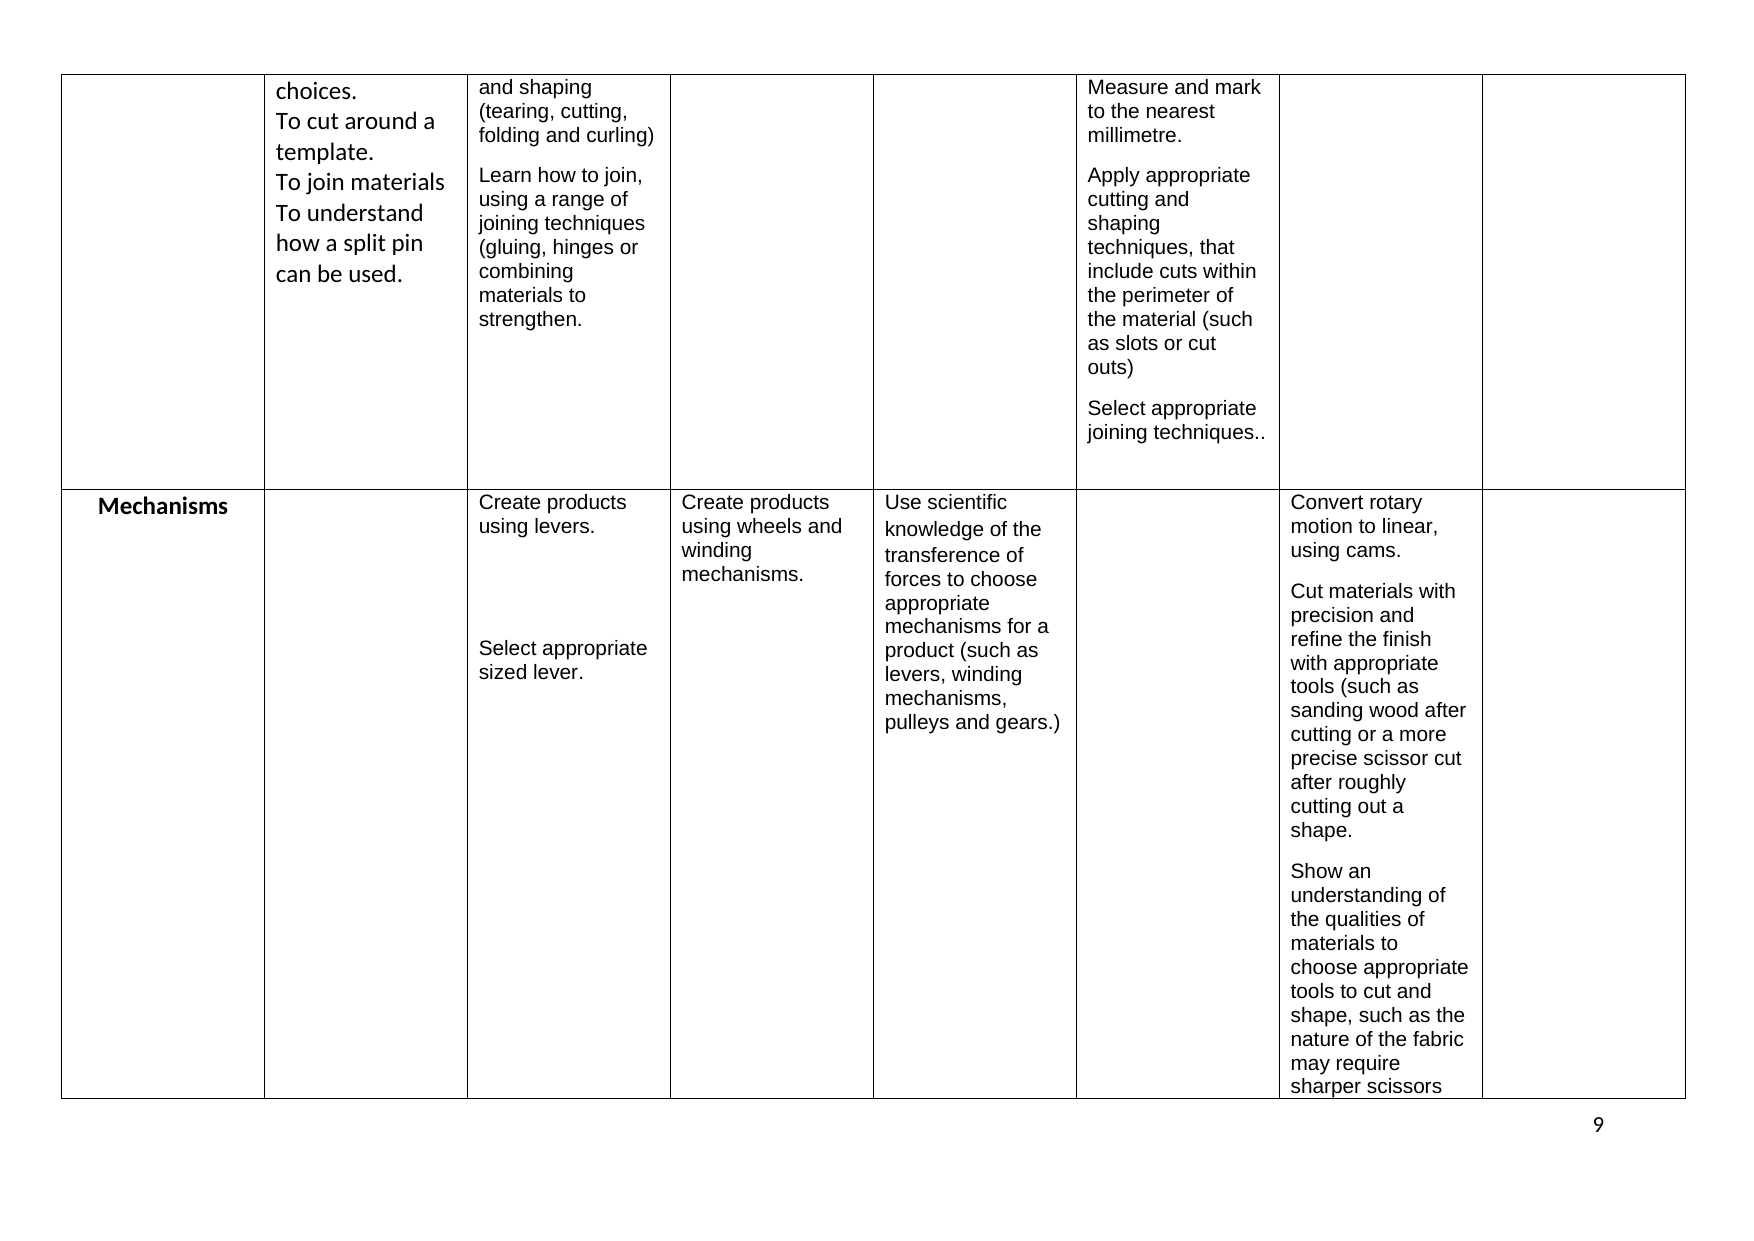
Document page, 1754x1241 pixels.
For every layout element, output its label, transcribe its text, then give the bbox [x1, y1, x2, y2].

table_cell Use scientific knowledge of the transference of forces to choose appropriate mechanisms for a product (such as levers, winding mechanisms, pulleys and gears.) [874, 490, 1076, 1098]
table_cell Create products using wheels and winding mechanisms. [671, 490, 873, 1098]
table_cell [1483, 75, 1685, 489]
table_cell and shaping (tearing, cutting, folding and curling) Learn how to join, using a range of joining techniques (gluing, hinges or combining materials to strengthen. [468, 75, 670, 489]
table_cell Create products using levers. Select appropriate sized lever. [468, 490, 670, 1098]
table_cell [265, 490, 467, 1098]
table_cell Convert rotary motion to linear, using cams. Cut materials with precision and refine the finish with appropriate tools (such as sanding wood after cutting or a more precise scissor cut after roughly cutting out a shape. Show an understanding of the qualities of materials to choose appropriate tools to cut and shape, such as the nature of the fabric may require sharper scissors [1280, 490, 1482, 1098]
table_cell [1077, 490, 1279, 1098]
table_cell [1280, 75, 1482, 489]
table_cell [671, 75, 873, 489]
table_cell choices. To cut around a template. To join materials To understand how a split pin can be used. [265, 75, 467, 489]
table_cell Measure and mark to the nearest millimetre. Apply appropriate cutting and shaping techniques, that include cuts within the perimeter of the material (such as slots or cut outs) Select appropriate joining techniques.. [1077, 75, 1279, 489]
table_cell [874, 75, 1076, 489]
table_cell Mechanisms [62, 490, 264, 1098]
table_cell [62, 75, 264, 489]
table_cell [1483, 490, 1685, 1098]
